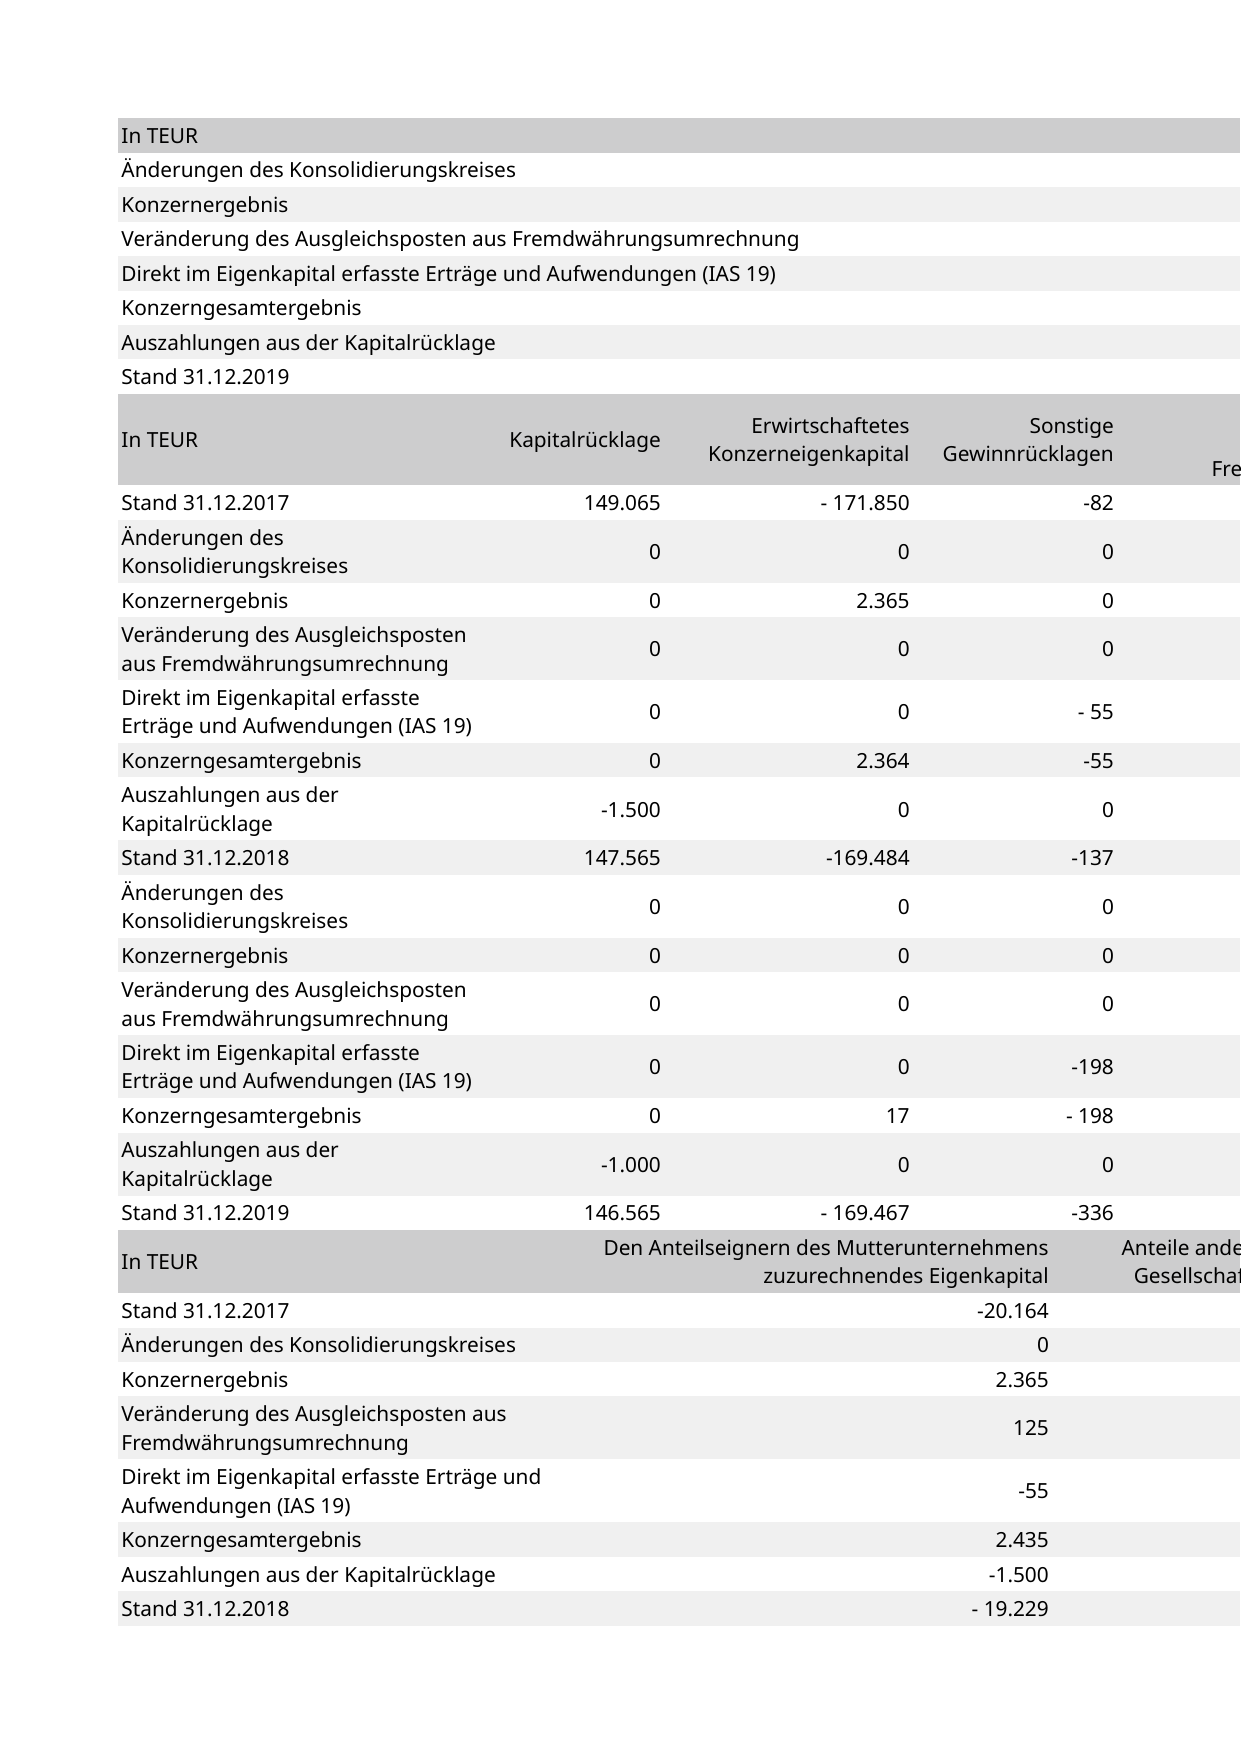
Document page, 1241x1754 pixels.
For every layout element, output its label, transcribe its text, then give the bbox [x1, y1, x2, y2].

table_cell Auszahlungen aus der Kapitalrücklage [118, 1133, 495, 1196]
table_cell 0 [664, 972, 912, 1035]
table_cell -20.164 [596, 1293, 1052, 1327]
table_cell 0 [495, 617, 664, 680]
table_cell 0 [1117, 1133, 1240, 1196]
table_cell Konzernergebnis [118, 583, 495, 617]
table_cell - 198 [913, 1098, 1117, 1133]
table_cell Auszahlungen aus der Kapitalrücklage [118, 778, 495, 840]
table_cell 0 [664, 778, 912, 840]
table_header Anteile anderer Gesellschafter [1052, 1230, 1240, 1293]
table_cell 0 [664, 875, 912, 938]
table_cell 0 [596, 1328, 1052, 1362]
table_header In TEUR [118, 118, 1169, 153]
table_cell 17 [1052, 1362, 1240, 1396]
table_header Sonstige Gewinnrücklagen [913, 394, 1117, 485]
table_cell Stand 31.12.2019 [118, 360, 1169, 394]
table_cell 0 [1169, 222, 1240, 256]
table_cell 2.435 [596, 1522, 1052, 1557]
table_cell 125 [596, 1396, 1052, 1459]
table_cell Änderungen des Konsolidierungskreises [118, 1328, 596, 1362]
table_cell Stand 31.12.2018 [118, 840, 495, 875]
table_cell Konzernergebnis [118, 938, 495, 972]
table_cell 0 [913, 520, 1117, 583]
table_cell 0 [495, 743, 664, 777]
table_cell 0 [664, 617, 912, 680]
table_cell 17 [1052, 1522, 1240, 1557]
table_cell Stand 31.12.2017 [118, 485, 495, 520]
table_cell Konzerngesamtergebnis [118, 743, 495, 777]
table_cell 0 [495, 972, 664, 1035]
table_cell Stand 31.12.2017 [118, 1293, 596, 1327]
table_cell 2.365 [664, 583, 912, 617]
table_cell -55 [596, 1459, 1052, 1522]
table_cell 147.565 [495, 840, 664, 875]
table_cell Direkt im Eigenkapital erfasste Erträge und Aufwendungen (IAS 19) [118, 1035, 495, 1098]
table_cell 0 [664, 1035, 912, 1098]
table_cell 0 [664, 520, 912, 583]
table_cell 0 [1052, 1557, 1240, 1591]
table_cell 1.250 [1169, 360, 1240, 394]
table_cell -336 [913, 1196, 1117, 1230]
table_cell 1.453 [1117, 485, 1240, 520]
table_cell -82 [913, 485, 1117, 520]
table_cell 0 [664, 938, 912, 972]
table_cell 125 [1117, 617, 1240, 680]
table_cell 0 [913, 875, 1117, 938]
table_cell 0 [495, 938, 664, 972]
table_cell 0 [1052, 1396, 1240, 1459]
table_cell - 55 [913, 680, 1117, 743]
table_cell 0 [1117, 1035, 1240, 1098]
table_cell 853 [1117, 972, 1240, 1035]
table_cell 1.578 [1117, 840, 1240, 875]
table_cell - 19.229 [596, 1591, 1052, 1626]
table_cell 149.065 [495, 485, 664, 520]
table_cell 0 [495, 875, 664, 938]
table_cell 0 [1052, 1459, 1240, 1522]
table_cell 0 [913, 972, 1117, 1035]
table_header In TEUR [118, 1230, 596, 1293]
table_cell -137 [913, 840, 1117, 875]
table_cell 2431 [1117, 1196, 1240, 1230]
table_cell 0 [1117, 938, 1240, 972]
table_cell Konzernergebnis [118, 1362, 596, 1396]
table_cell 0 [1117, 778, 1240, 840]
table_cell 125 [1117, 743, 1240, 777]
table_cell Auszahlungen aus der Kapitalrücklage [118, 325, 1169, 359]
table_cell Direkt im Eigenkapital erfasste Erträge und Aufwendungen (IAS 19) [118, 680, 495, 743]
table_cell 0 [495, 520, 664, 583]
table_cell Änderungen des Konsolidierungskreises [118, 520, 495, 583]
table_cell Änderungen des Konsolidierungskreises [118, 875, 495, 938]
table_cell Änderungen des Konsolidierungskreises [118, 153, 1169, 187]
table_cell 146.565 [495, 1196, 664, 1230]
table_header Kapitalrücklage [495, 394, 664, 485]
table_cell 0 [495, 1098, 664, 1133]
table_cell 0 [495, 680, 664, 743]
table_cell 17 [664, 1098, 912, 1133]
table_cell 0 [1169, 187, 1240, 222]
table_cell 0 [913, 778, 1117, 840]
table_cell 0 [913, 583, 1117, 617]
table_cell Veränderung des Ausgleichsposten aus Fremdwährungsumrechnung [118, 1396, 596, 1459]
table_cell Konzernergebnis [118, 187, 1169, 222]
table_cell Stand 31.12.2019 [118, 1196, 495, 1230]
table_cell 0 [1169, 256, 1240, 291]
table_cell 0 [495, 583, 664, 617]
table_cell - 169.467 [664, 1196, 912, 1230]
table_cell Auszahlungen aus der Kapitalrücklage [118, 1557, 596, 1591]
table_cell 0 [664, 1133, 912, 1196]
table_cell 2.364 [664, 743, 912, 777]
table_cell -1.500 [596, 1557, 1052, 1591]
table_cell 0 [1169, 291, 1240, 325]
table_cell -10 [1052, 1293, 1240, 1327]
table_cell Direkt im Eigenkapital erfasste Erträge und Aufwendungen (IAS 19) [118, 256, 1169, 291]
table_cell J [1169, 153, 1240, 187]
table_cell 0 [1117, 520, 1240, 583]
table_header Ausgleichsposten aus der Umrechnung von Fremdwährungsabschlüssen [1117, 394, 1240, 485]
table_cell -169.484 [664, 840, 912, 875]
table_cell Konzerngesamtergebnis [118, 1522, 596, 1557]
table_cell 0 [1117, 680, 1240, 743]
table_cell Konzerngesamtergebnis [118, 291, 1169, 325]
table_header Den Anteilseignern des Mutterunternehmens zuzurechnendes Eigenkapital [596, 1230, 1052, 1293]
table_cell 0 [664, 680, 912, 743]
table_cell 0 [913, 938, 1117, 972]
table_cell -1.500 [495, 778, 664, 840]
table_cell -1.000 [495, 1133, 664, 1196]
table_cell -198 [913, 1035, 1117, 1098]
table_cell Direkt im Eigenkapital erfasste Erträge und Aufwendungen (IAS 19) [118, 1459, 596, 1522]
table_cell 0 [495, 1035, 664, 1098]
table_cell 853 [1117, 1098, 1240, 1133]
table_header Gezeichnetes Kapital [1169, 118, 1240, 153]
table_cell 7 [1052, 1591, 1240, 1626]
table_cell 0 [1169, 325, 1240, 359]
table_cell 2.365 [596, 1362, 1052, 1396]
table_header In TEUR [118, 394, 495, 485]
table_cell 0 [913, 617, 1117, 680]
table_cell Konzerngesamtergebnis [118, 1098, 495, 1133]
table_cell Veränderung des Ausgleichsposten aus Fremdwährungsumrechnung [118, 617, 495, 680]
table_header Erwirtschaftetes Konzerneigenkapital [664, 394, 912, 485]
table_cell Veränderung des Ausgleichsposten aus Fremdwährungsumrechnung [118, 222, 1169, 256]
table_cell 0 [1117, 583, 1240, 617]
table_cell 0 [1117, 875, 1240, 938]
table_cell Stand 31.12.2018 [118, 1591, 596, 1626]
table_cell -55 [913, 743, 1117, 777]
table_cell Veränderung des Ausgleichsposten aus Fremdwährungsumrechnung [118, 972, 495, 1035]
table_cell 0 [913, 1133, 1117, 1196]
table_cell - 171.850 [664, 485, 912, 520]
table_cell 0 [1052, 1328, 1240, 1362]
